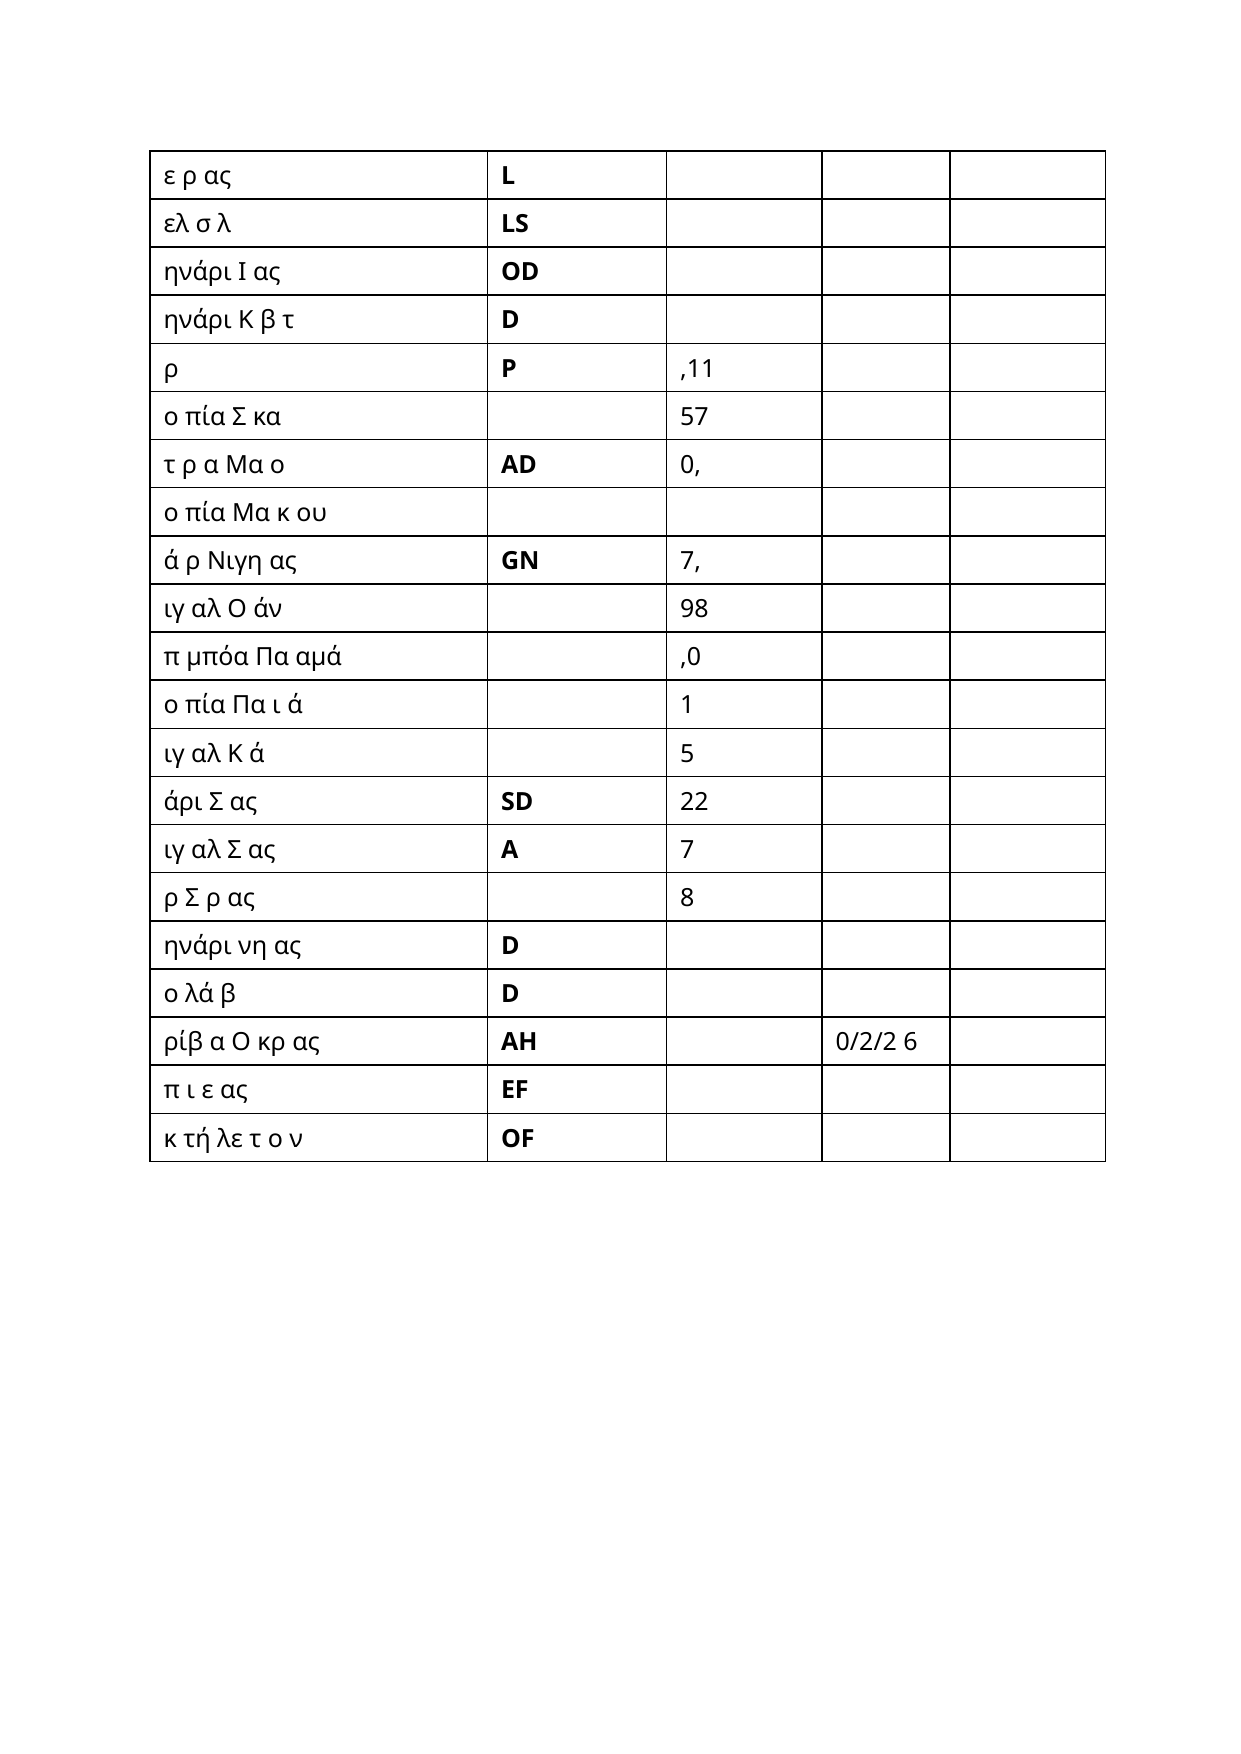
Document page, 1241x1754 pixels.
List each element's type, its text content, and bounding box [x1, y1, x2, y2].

table_cell ελ σ λ [151, 200, 487, 246]
table_cell GN [488, 537, 666, 583]
table_cell ο πία Μα κ ου [151, 488, 487, 535]
table_cell [823, 200, 949, 246]
table_cell [951, 1114, 1105, 1161]
table_cell ο πία Σ κα [151, 392, 487, 439]
table_cell [823, 585, 949, 631]
table_cell [667, 1018, 821, 1064]
table_cell [823, 777, 949, 824]
table_cell [823, 1066, 949, 1112]
table_cell [823, 1114, 949, 1161]
table_cell ρ [151, 344, 487, 391]
table_cell ρ Σ ρ ας [151, 873, 487, 920]
table_cell [951, 1066, 1105, 1112]
table_cell [823, 825, 949, 872]
table_cell [823, 922, 949, 968]
table_cell [951, 729, 1105, 776]
table_cell 0, [667, 440, 821, 487]
table_cell ιγ αλ Ο άν [151, 585, 487, 631]
table_cell AD [488, 440, 666, 487]
table_cell [951, 392, 1105, 439]
table_cell π μπόα Πα αμά [151, 633, 487, 679]
table_cell P [488, 344, 666, 391]
table_cell [823, 537, 949, 583]
table_cell ηνάρι νη ας [151, 922, 487, 968]
table_cell [823, 152, 949, 198]
table_cell [951, 681, 1105, 727]
table_cell OD [488, 248, 666, 294]
table_cell 0/2/2 6 [823, 1018, 949, 1064]
table_cell AH [488, 1018, 666, 1064]
table_cell [951, 537, 1105, 583]
table_cell [667, 296, 821, 342]
table_cell [667, 152, 821, 198]
table_cell [823, 296, 949, 342]
table_cell [667, 922, 821, 968]
table_cell [823, 873, 949, 920]
table_cell 98 [667, 585, 821, 631]
table_cell [488, 585, 666, 631]
table_cell [823, 248, 949, 294]
table_cell D [488, 296, 666, 342]
table_cell [823, 633, 949, 679]
table_cell 7 [667, 825, 821, 872]
table_cell [951, 873, 1105, 920]
table_cell [488, 633, 666, 679]
table_cell [667, 248, 821, 294]
table_cell [951, 344, 1105, 391]
table_cell L [488, 152, 666, 198]
table_cell [951, 825, 1105, 872]
table_cell OF [488, 1114, 666, 1161]
table_cell 7, [667, 537, 821, 583]
table_cell [488, 873, 666, 920]
table_cell ,0 [667, 633, 821, 679]
table_cell LS [488, 200, 666, 246]
table_cell [667, 1066, 821, 1112]
table_cell [667, 970, 821, 1016]
table_cell [667, 488, 821, 535]
table_cell [951, 777, 1105, 824]
table_cell [951, 248, 1105, 294]
table_cell [951, 922, 1105, 968]
table_cell άρι Σ ας [151, 777, 487, 824]
table_cell D [488, 922, 666, 968]
table_cell [488, 392, 666, 439]
table_cell [951, 585, 1105, 631]
table_cell 5 [667, 729, 821, 776]
table_cell [951, 296, 1105, 342]
table_cell [823, 344, 949, 391]
table_cell ηνάρι Κ β τ [151, 296, 487, 342]
table_cell [951, 200, 1105, 246]
table_cell [951, 440, 1105, 487]
table_cell 8 [667, 873, 821, 920]
table_cell ο λά β [151, 970, 487, 1016]
table_cell 22 [667, 777, 821, 824]
table_cell ιγ αλ Σ ας [151, 825, 487, 872]
table_cell π ι ε ας [151, 1066, 487, 1112]
table_cell [823, 729, 949, 776]
table_cell [823, 970, 949, 1016]
table_cell [951, 970, 1105, 1016]
table_cell 1 [667, 681, 821, 727]
table_cell κ τή λε τ ο ν [151, 1114, 487, 1161]
table_cell 57 [667, 392, 821, 439]
table_cell [823, 681, 949, 727]
table_cell [951, 152, 1105, 198]
table_cell [951, 633, 1105, 679]
table_cell [951, 488, 1105, 535]
table_cell [823, 488, 949, 535]
table_cell [488, 488, 666, 535]
table_cell ιγ αλ Κ ά [151, 729, 487, 776]
table_cell [823, 392, 949, 439]
table_cell [488, 729, 666, 776]
table_cell τ ρ α Μα ο [151, 440, 487, 487]
table_cell ε ρ ας [151, 152, 487, 198]
table_cell D [488, 970, 666, 1016]
table_cell ά ρ Νιγη ας [151, 537, 487, 583]
table_cell [823, 440, 949, 487]
table_cell [667, 200, 821, 246]
table_cell ηνάρι Ι ας [151, 248, 487, 294]
table_cell EF [488, 1066, 666, 1112]
table_cell SD [488, 777, 666, 824]
table_cell ρίβ α Ο κρ ας [151, 1018, 487, 1064]
table_cell [488, 681, 666, 727]
table_cell ,11 [667, 344, 821, 391]
table_cell ο πία Πα ι ά [151, 681, 487, 727]
table_cell A [488, 825, 666, 872]
table_cell [951, 1018, 1105, 1064]
table_cell [667, 1114, 821, 1161]
